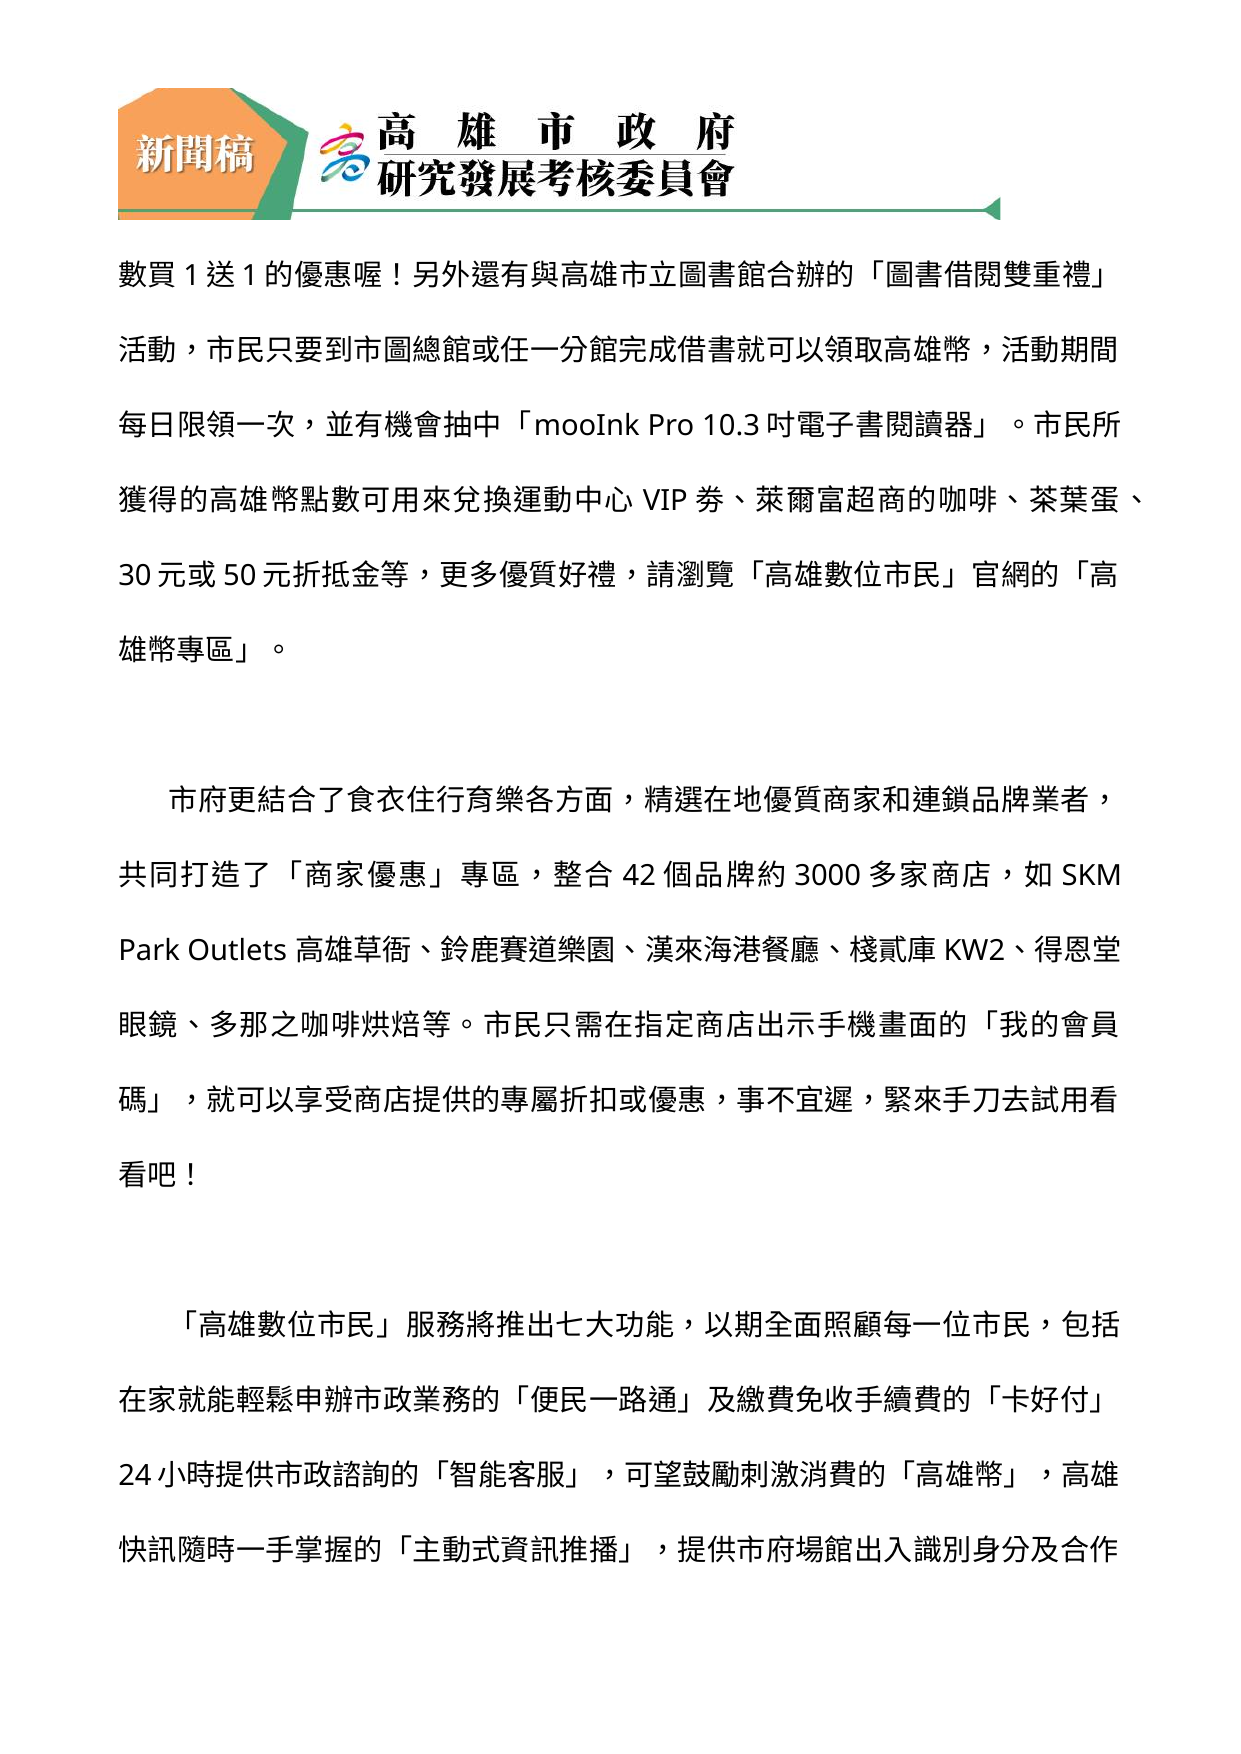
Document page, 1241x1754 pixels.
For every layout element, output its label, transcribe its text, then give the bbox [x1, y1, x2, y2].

text 市府更結合了食衣住行育樂各方面，精選在地優質商家和連鎖品牌業者，共同打造了「商家優惠」專區，整合42個品牌約3000多家商店，如SKM Park Outlets 高雄草衙、鈴鹿賽道樂園、漢來海港餐廳、棧貳庫KW2、得恩堂眼鏡、多那之咖啡烘焙等。市民只需在指定商店出示手機畫面的「我的會員碼」，就可以享受商店提供的專屬折扣或優惠，事不宜遲，緊來手刀去試用看看吧！ [118, 753, 1122, 1203]
text 此外，市府還以發行高雄幣點數方式來鼓勵市民試用「高雄數位市民」的服務，目前可以參加與鳳山運動園區和苓雅運動中心合作舉辦「市民就是愛運動」活動，進場消費做運動即可領取高雄幣，會員日當天還享有健身房入場時數買1送1的優惠喔！另外還有與高雄市立圖書館合辦的「圖書借閱雙重禮」活動，市民只要到市圖總館或任一分館完成借書就可以領取高雄幣，活動期間每日限領一次，並有機會抽中「mooInk Pro 10.3吋電子書閱讀器」。市民所獲得的高雄幣點數可用來兌換運動中心VIP劵、萊爾富超商的咖啡、茶葉蛋、30元或50元折抵金等，更多優質好禮，請瀏覽「高雄數位市民」官網的「高雄幣專區」。 [118, 228, 1122, 678]
text 「高雄數位市民」服務將推出七大功能，以期全面照顧每一位市民，包括在家就能輕鬆申辦市政業務的「便民一路通」及繳費免收手續費的「卡好付」，24小時提供市政諮詢的「智能客服」，可望鼓勵刺激消費的「高雄幣」，高雄快訊隨時一手掌握的「主動式資訊推播」，提供市府場館出入識別身分及合作商家特定優惠的「專屬會員碼」，以及串接市府轄管的食衣住行育樂醫各面向「生活服務」。同時，市府在試營運階段也會廣納市民朋友及合作商家的意見，並持續提供更多的服務，以滿足市民的期待。想要了解更多功能和活動資訊，請洽「高雄數位市民」官方網站(https://ktc.kcg.gov.tw/)查詢。 [118, 1278, 1122, 1578]
picture [118, 88, 1001, 220]
